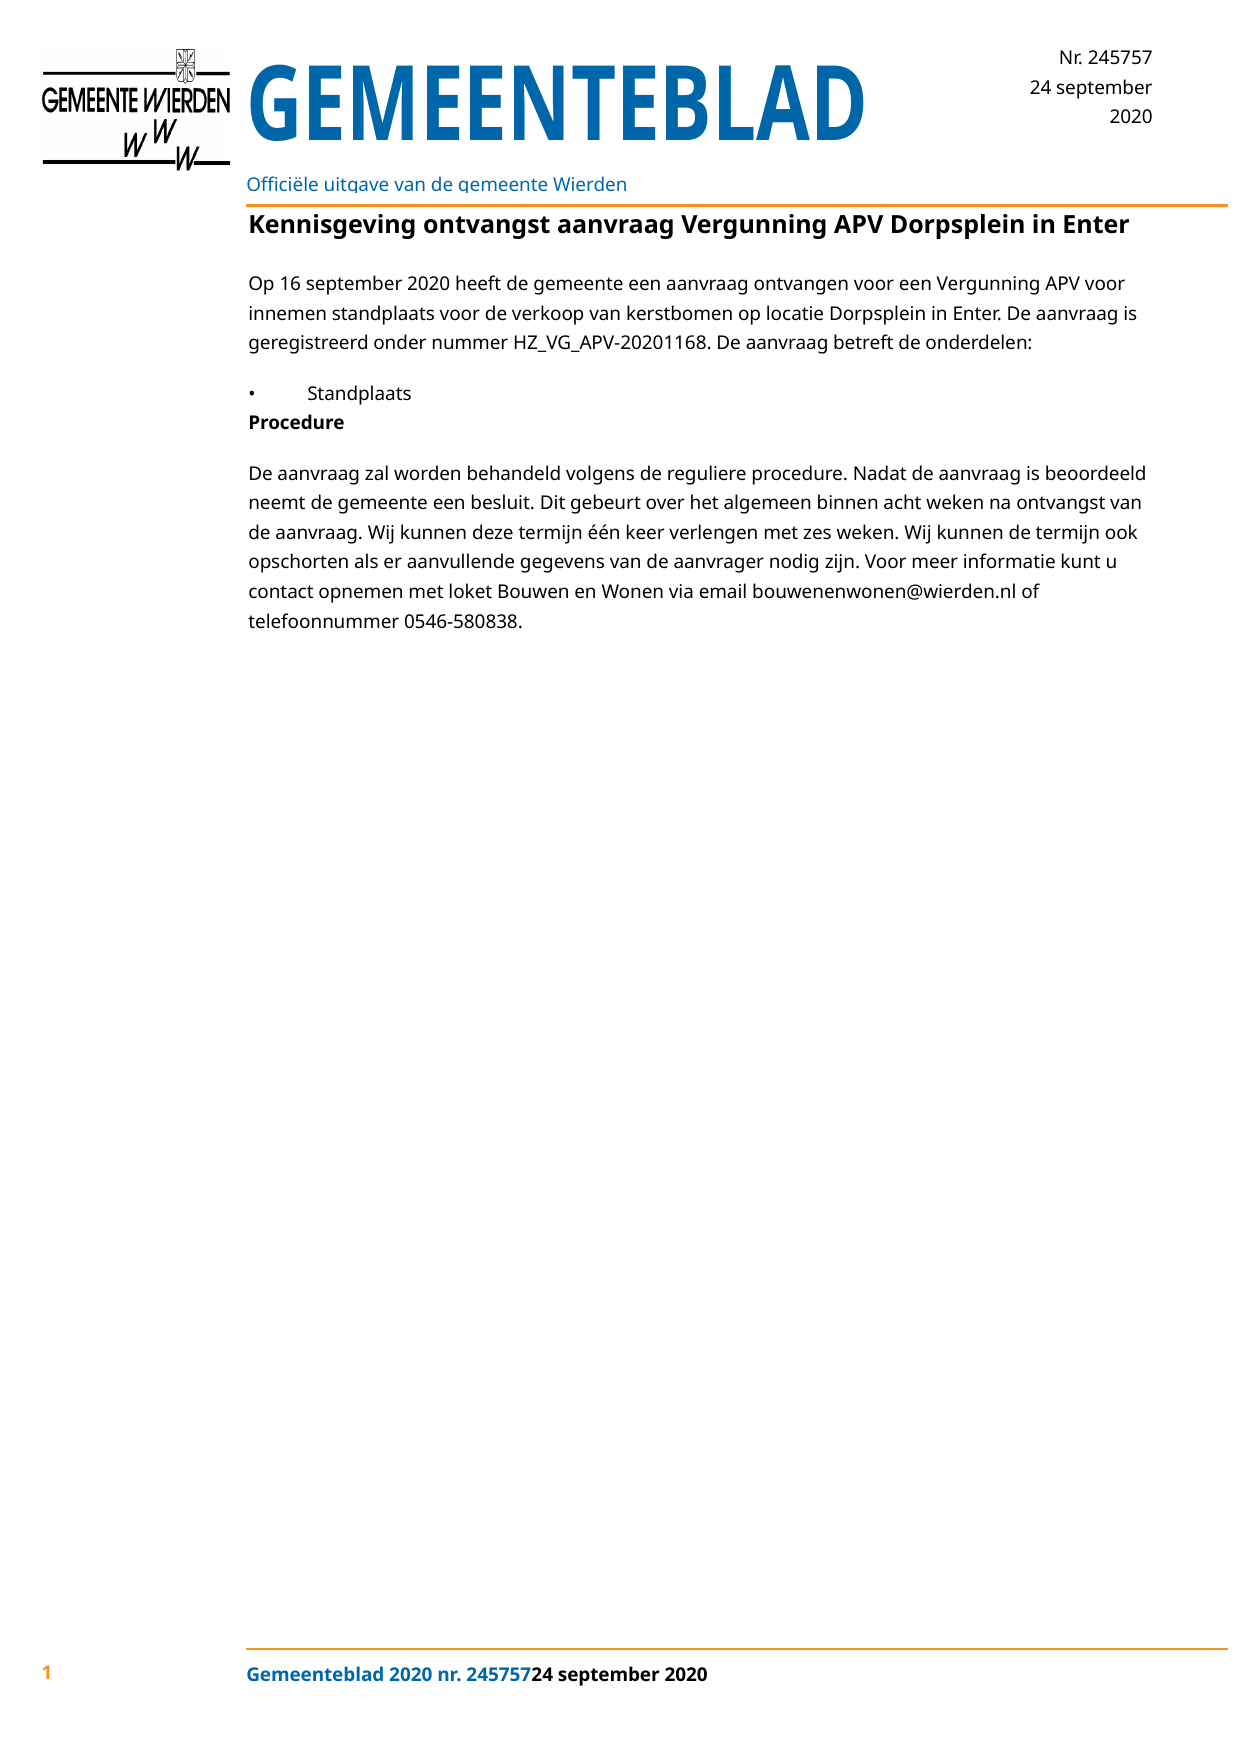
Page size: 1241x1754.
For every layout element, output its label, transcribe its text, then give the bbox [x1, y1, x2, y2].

text Op 16 september 2020 heeft de gemeente een aanvraag ontvangen voor een Vergunning APV voor innemen standplaats voor de verkoop van kerstbomen op locatie Dorpsplein in Enter. De aanvraag is geregistreerd onder nummer HZ_VG_APV-20201168. De aanvraag betreft de onderdelen: [248, 270, 1152, 355]
list Standplaats [248, 380, 1152, 406]
picture [41, 47, 231, 172]
text Kennisgeving ontvangst aanvraag Vergunning APV Dorpsplein in Enter [248, 207, 1152, 241]
text De aanvraag zal worden behandeld volgens de reguliere procedure. Nadat de aanvraag is beoordeeld neemt de gemeente een besluit. Dit gebeurt over het algemeen binnen acht weken na ontvangst van de aanvraag. Wij kunnen deze termijn één keer verlengen met zes weken. Wij kunnen de termijn ook opschorten als er aanvullende gegevens van de aanvrager nodig zijn. Voor meer informatie kunt u contact opnemen met loket Bouwen en Wonen via email bouwenenwonen@wierden.nl of telefoonnummer 0546-580838. [248, 460, 1152, 633]
text Procedure [248, 409, 1152, 435]
